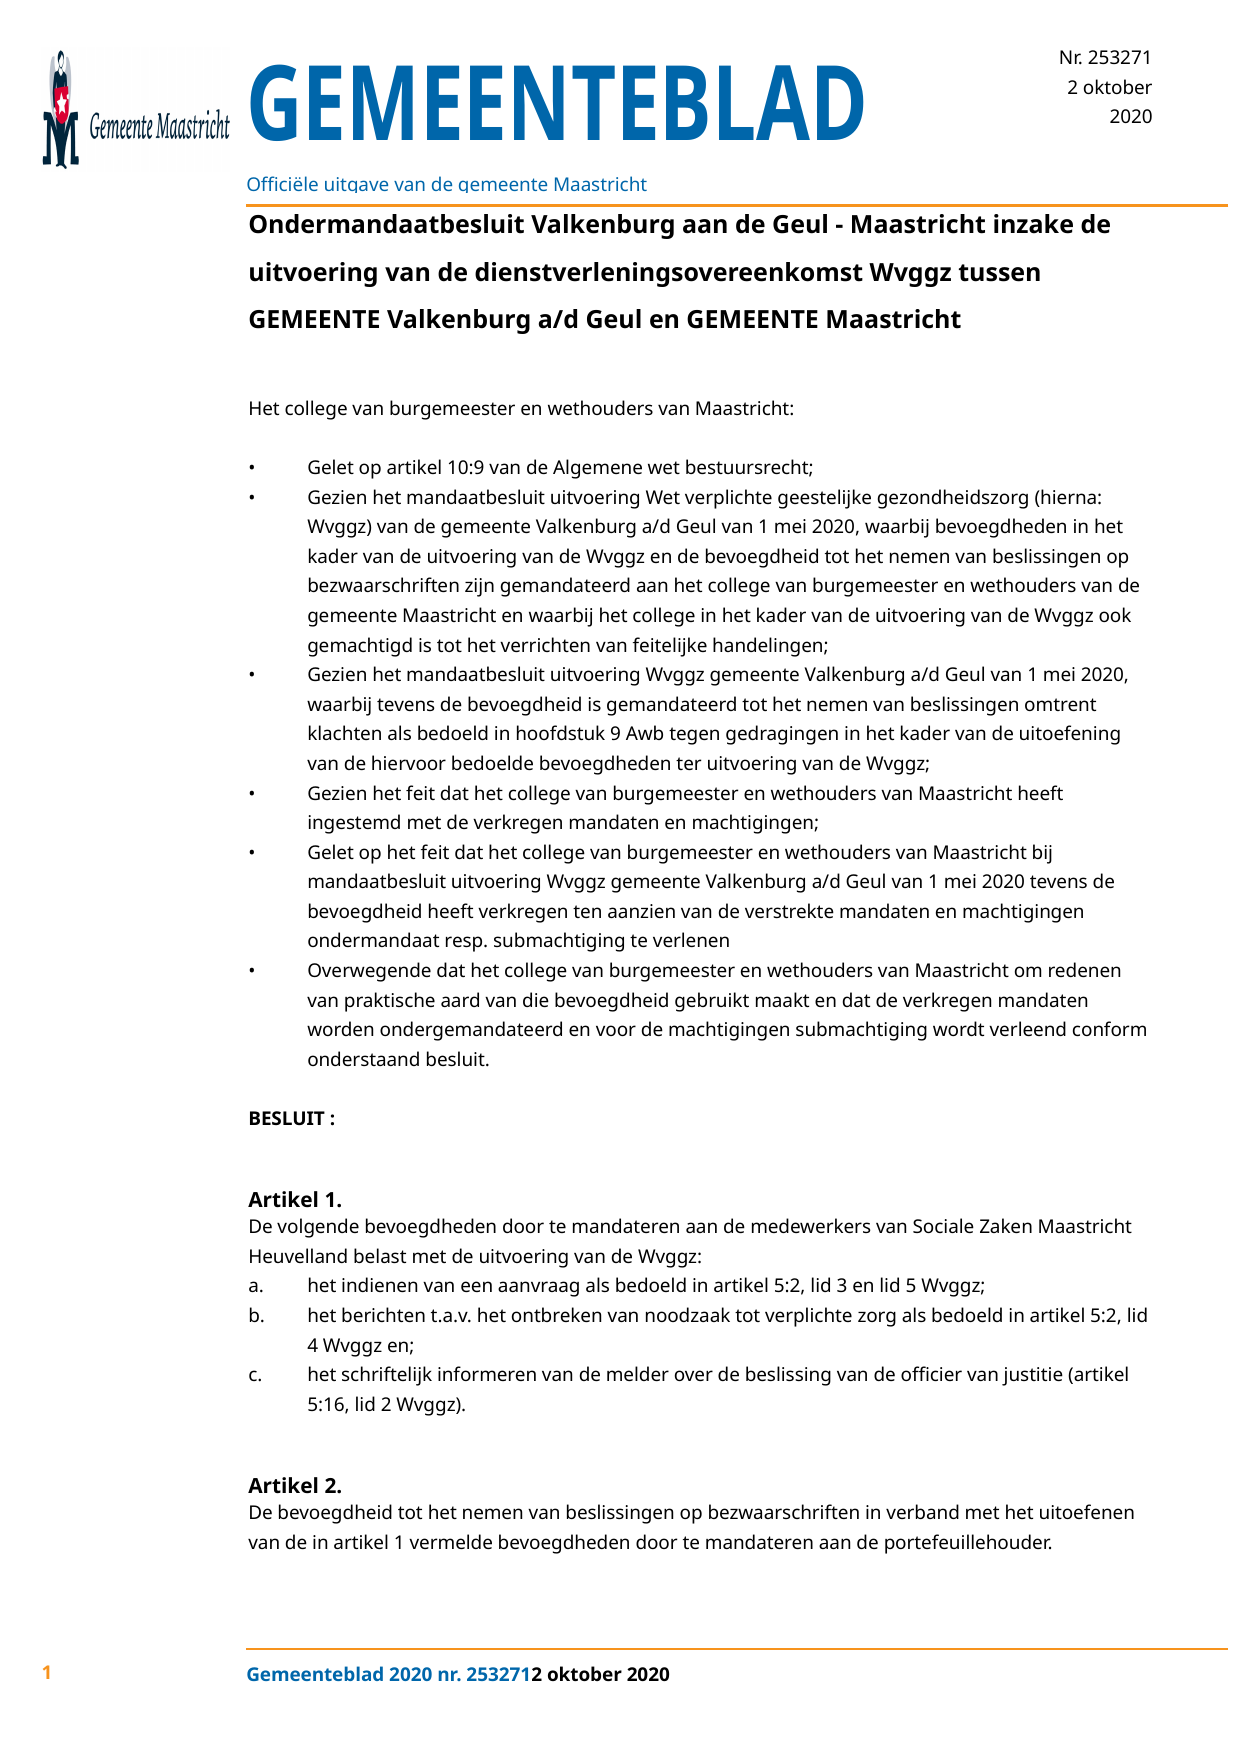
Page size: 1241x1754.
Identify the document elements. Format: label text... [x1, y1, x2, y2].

text Artikel 2. [248, 1471, 1152, 1499]
list Gelet op artikel 10:9 van de Algemene wet bestuursrecht; [248, 454, 1152, 480]
list Overwegende dat het college van burgemeester en wethouders van Maastricht om redenen van praktische aard van die bevoegdheid gebruikt maakt en dat de verkregen mandaten worden ondergemandateerd en voor de machtigingen submachtiging wordt verleend conform onderstaand besluit. [248, 957, 1152, 1072]
text Ondermandaatbesluit Valkenburg aan de Geul - Maastricht inzake de uitvoering van de dienstverleningsovereenkomst Wvggz tussen GEMEENTE Valkenburg a/d Geul en GEMEENTE Maastricht [248, 207, 1152, 336]
text De volgende bevoegdheden door te mandateren aan de medewerkers van Sociale Zaken Maastricht Heuvelland belast met de uitvoering van de Wvggz: [248, 1213, 1152, 1269]
text Artikel 1. [248, 1185, 1152, 1213]
picture [41, 47, 231, 172]
text BESLUIT : [248, 1105, 1152, 1131]
text De bevoegdheid tot het nemen van beslissingen op bezwaarschriften in verband met het uitoefenen van de in artikel 1 vermelde bevoegdheden door te mandateren aan de portefeuillehouder. [248, 1499, 1152, 1555]
list Gelet op het feit dat het college van burgemeester en wethouders van Maastricht bij mandaatbesluit uitvoering Wvggz gemeente Valkenburg a/d Geul van 1 mei 2020 tevens de bevoegdheid heeft verkregen ten aanzien van de verstrekte mandaten en machtigingen ondermandaat resp. submachtiging te verlenen [248, 839, 1152, 953]
list het berichten t.a.v. het ontbreken van noodzaak tot verplichte zorg als bedoeld in artikel 5:2, lid 4 Wvggz en; [248, 1302, 1152, 1358]
list het indienen van een aanvraag als bedoeld in artikel 5:2, lid 3 en lid 5 Wvggz; [248, 1273, 1152, 1298]
list Gezien het mandaatbesluit uitvoering Wvggz gemeente Valkenburg a/d Geul van 1 mei 2020, waarbij tevens de bevoegdheid is gemandateerd tot het nemen van beslissingen omtrent klachten als bedoeld in hoofdstuk 9 Awb tegen gedragingen in het kader van de uitoefening van de hiervoor bedoelde bevoegdheden ter uitvoering van de Wvggz; [248, 661, 1152, 776]
list Gezien het mandaatbesluit uitvoering Wet verplichte geestelijke gezondheidszorg (hierna: Wvggz) van de gemeente Valkenburg a/d Geul van 1 mei 2020, waarbij bevoegdheden in het kader van de uitvoering van de Wvggz en de bevoegdheid tot het nemen van beslissingen op bezwaarschriften zijn gemandateerd aan het college van burgemeester en wethouders van de gemeente Maastricht en waarbij het college in het kader van de uitvoering van de Wvggz ook gemachtigd is tot het verrichten van feitelijke handelingen; [248, 484, 1152, 657]
list het schriftelijk informeren van de melder over de beslissing van de officier van justitie (artikel 5:16, lid 2 Wvggz). [248, 1361, 1152, 1417]
text Het college van burgemeester en wethouders van Maastricht: [248, 395, 1152, 421]
list Gezien het feit dat het college van burgemeester en wethouders van Maastricht heeft ingestemd met de verkregen mandaten en machtigingen; [248, 780, 1152, 835]
